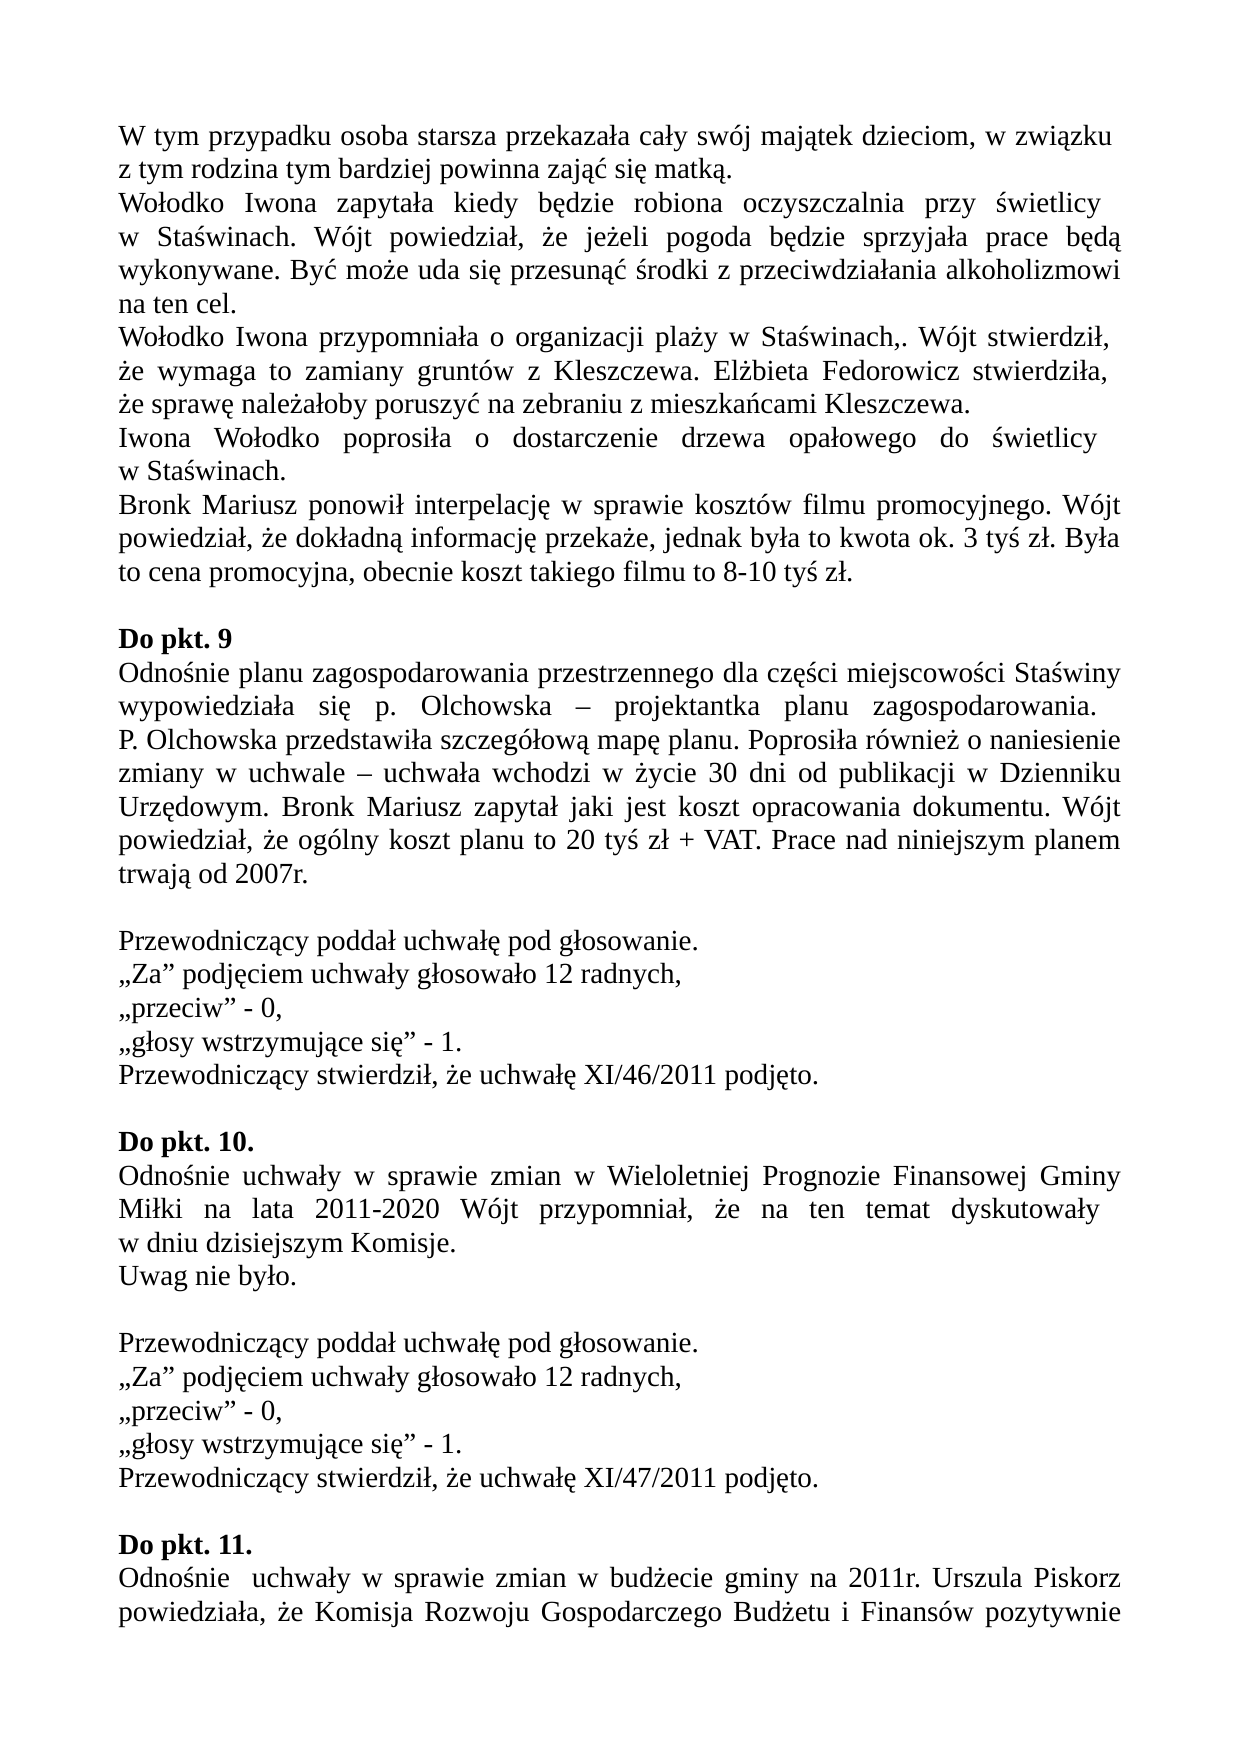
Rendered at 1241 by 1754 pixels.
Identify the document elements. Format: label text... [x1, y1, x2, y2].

text Do pkt. 11. [118, 1527, 1122, 1560]
text Do pkt. 9 [118, 621, 1122, 655]
text Przewodniczący stwierdził, że uchwałę XI/46/2011 podjęto. [118, 1057, 1122, 1091]
text Odnośnie uchwały w sprawie zmian w Wieloletniej Prognozie Finansowej Gminy Miłki na lata 2011-2020 Wójt przypomniał, że na ten temat dyskutowały w dniu dzisiejszym Komisje. [118, 1158, 1122, 1258]
text Iwona Wołodko poprosiła o dostarczenie drzewa opałowego do świetlicy w Staświnach. [118, 420, 1122, 487]
text Wołodko Iwona przypomniała o organizacji plaży w Staświnach,. Wójt stwierdził, że wymaga to zamiany gruntów z Kleszczewa. Elżbieta Fedorowicz stwierdziła, że sprawę należałoby poruszyć na zebraniu z mieszkańcami Kleszczewa. [118, 319, 1122, 420]
text „Za” podjęciem uchwały głosowało 12 radnych, [118, 957, 1122, 990]
text „przeciw” - 0, [118, 990, 1122, 1024]
text „głosy wstrzymujące się” - 1. [118, 1426, 1122, 1460]
text Przewodniczący stwierdził, że uchwałę XI/47/2011 podjęto. [118, 1460, 1122, 1493]
text Odnośnie planu zagospodarowania przestrzennego dla części miejscowości Staświny wypowiedziała się p. Olchowska – projektantka planu zagospodarowania. P. Olchowska przedstawiła szczegółową mapę planu. Poprosiła również o naniesienie zmiany w uchwale – uchwała wchodzi w życie 30 dni od publikacji w Dzienniku Urzędowym. Bronk Mariusz zapytał jaki jest koszt opracowania dokumentu. Wójt powiedział, że ogólny koszt planu to 20 tyś zł + VAT. Prace nad niniejszym planem trwają od 2007r. [118, 655, 1122, 889]
text Przewodniczący poddał uchwałę pod głosowanie. [118, 1326, 1122, 1359]
text Przewodniczący poddał uchwałę pod głosowanie. [118, 923, 1122, 957]
text „przeciw” - 0, [118, 1393, 1122, 1426]
text Odnośnie uchwały w sprawie zmian w budżecie gminy na 2011r. Urszula Piskorz powiedziała, że Komisja Rozwoju Gospodarczego Budżetu i Finansów pozytywnie [118, 1560, 1122, 1627]
text „Za” podjęciem uchwały głosowało 12 radnych, [118, 1359, 1122, 1393]
text „głosy wstrzymujące się” - 1. [118, 1024, 1122, 1057]
text Wołodko Iwona zapytała kiedy będzie robiona oczyszczalnia przy świetlicy w Staświnach. Wójt powiedział, że jeżeli pogoda będzie sprzyjała prace będą wykonywane. Być może uda się przesunąć środki z przeciwdziałania alkoholizmowi na ten cel. [118, 185, 1122, 319]
text Do pkt. 10. [118, 1124, 1122, 1158]
text W tym przypadku osoba starsza przekazała cały swój majątek dzieciom, w związku z tym rodzina tym bardziej powinna zająć się matką. [118, 118, 1122, 185]
text Uwag nie było. [118, 1258, 1122, 1292]
text Bronk Mariusz ponowił interpelację w sprawie kosztów filmu promocyjnego. Wójt powiedział, że dokładną informację przekaże, jednak była to kwota ok. 3 tyś zł. Była to cena promocyjna, obecnie koszt takiego filmu to 8-10 tyś zł. [118, 487, 1122, 588]
